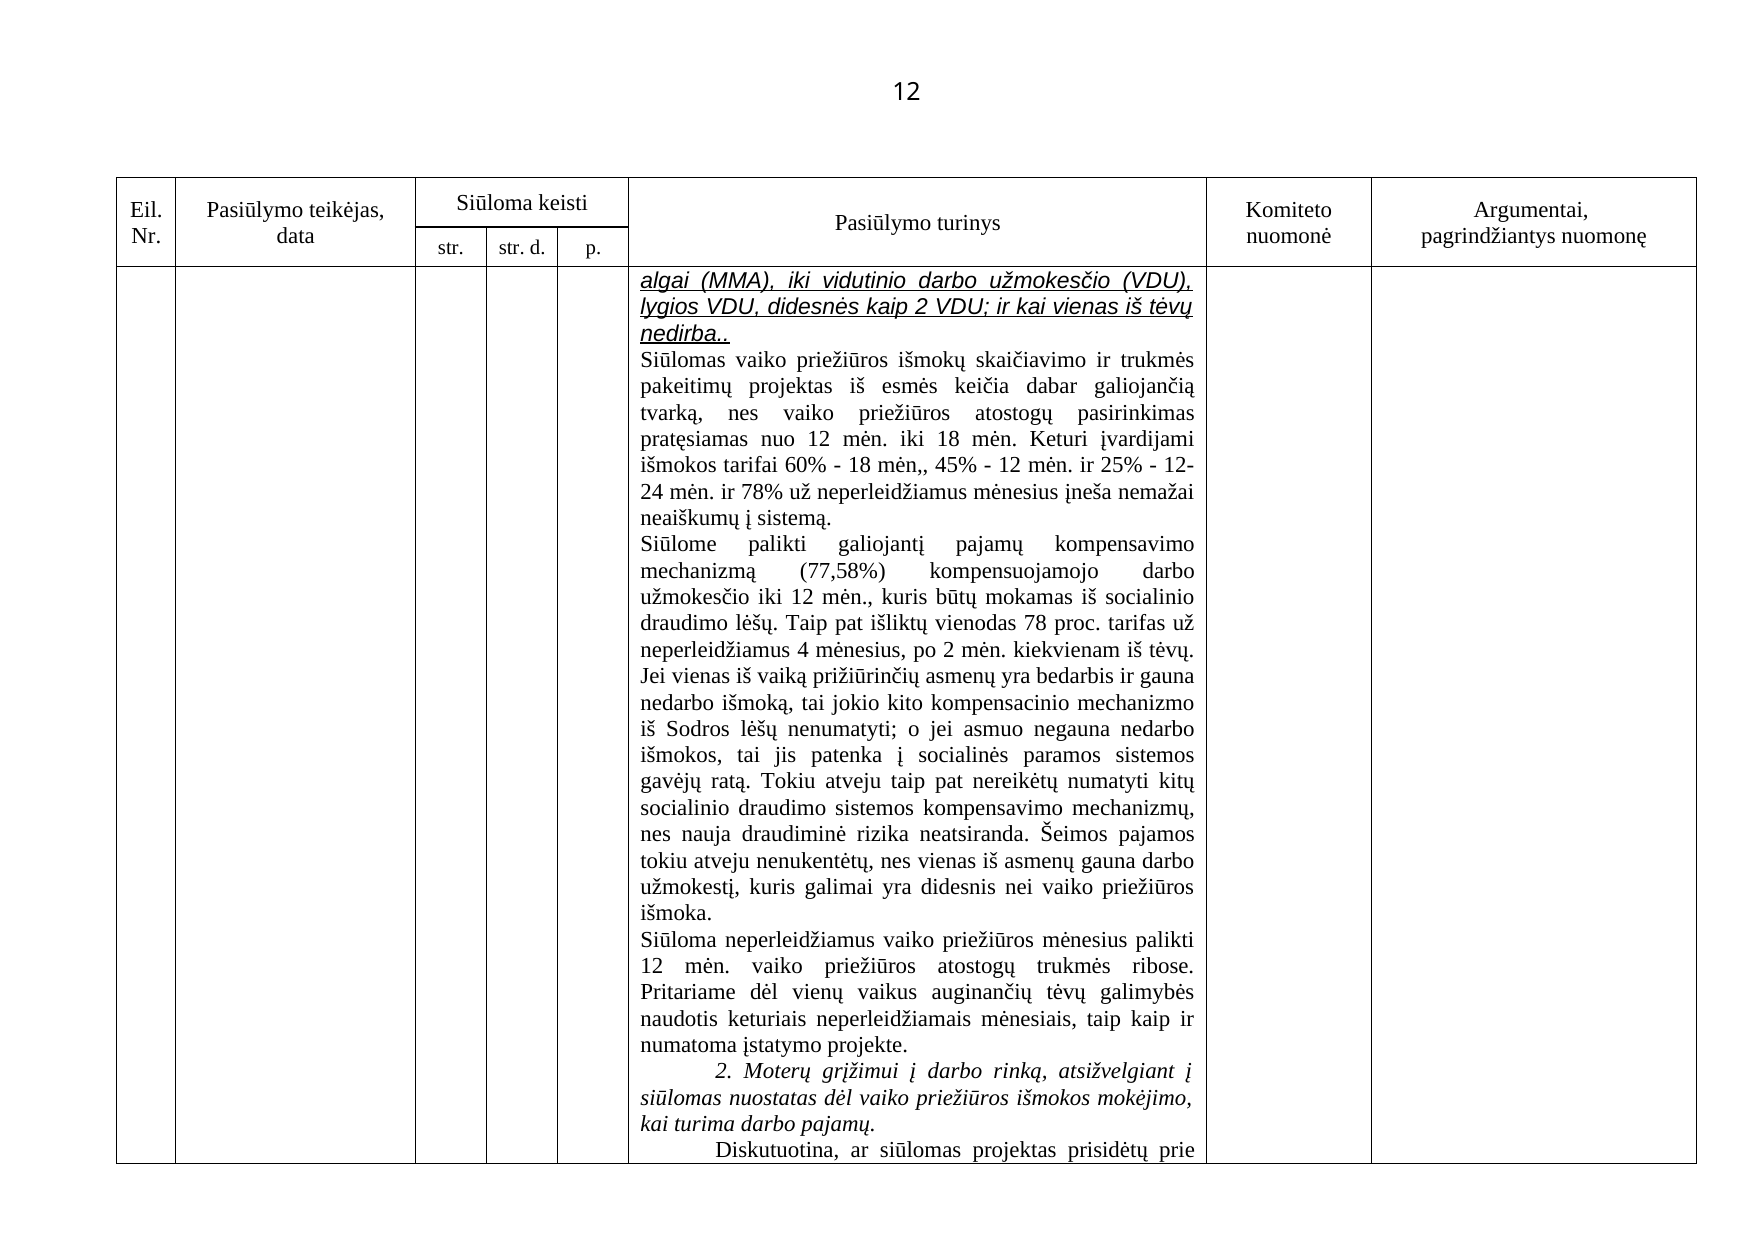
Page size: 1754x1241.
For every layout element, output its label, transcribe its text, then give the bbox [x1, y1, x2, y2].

table_cell str. [416, 228, 486, 266]
table_header Eil. Nr. [117, 178, 175, 266]
table_header Pasiūlymo teikėjas, data [176, 178, 415, 266]
table_header Komiteto nuomonė [1207, 178, 1371, 266]
table_header Pasiūlymo turinys [629, 178, 1206, 266]
table_cell [416, 267, 486, 1163]
table_cell p. [558, 228, 628, 266]
table_cell [558, 267, 628, 1163]
table_cell [1207, 267, 1371, 1163]
table_cell [176, 267, 415, 1163]
table_cell [1372, 267, 1696, 1163]
table_cell algai (MMA), iki vidutinio darbo užmokesčio (VDU), lygios VDU, didesnės kaip 2 VDU; ir kai vienas iš tėvų nedirba.. Siūlomas vaiko priežiūros išmokų skaičiavimo ir trukmės pakeitimų projektas iš esmės keičia dabar galiojančią tvarką, nes vaiko priežiūros atostogų pasirinkimas pratęsiamas nuo 12 mėn. iki 18 mėn. Keturi įvardijami išmokos tarifai 60% - 18 mėn,, 45% - 12 mėn. ir 25% - 12-24 mėn. ir 78% už neperleidžiamus mėnesius įneša nemažai neaiškumų į sistemą. Siūlome palikti galiojantį pajamų kompensavimo mechanizmą (77,58%) kompensuojamojo darbo užmokesčio iki 12 mėn., kuris būtų mokamas iš socialinio draudimo lėšų. Taip pat išliktų vienodas 78 proc. tarifas už neperleidžiamus 4 mėnesius, po 2 mėn. kiekvienam iš tėvų. Jei vienas iš vaiką prižiūrinčių asmenų yra bedarbis ir gauna nedarbo išmoką, tai jokio kito kompensacinio mechanizmo iš Sodros lėšų nenumatyti; o jei asmuo negauna nedarbo išmokos, tai jis patenka į socialinės paramos sistemos gavėjų ratą. Tokiu atveju taip pat nereikėtų numatyti kitų socialinio draudimo sistemos kompensavimo mechanizmų, nes nauja draudiminė rizika neatsiranda. Šeimos pajamos tokiu atveju nenukentėtų, nes vienas iš asmenų gauna darbo užmokestį, kuris galimai yra didesnis nei vaiko priežiūros išmoka. Siūloma neperleidžiamus vaiko priežiūros mėnesius palikti 12 mėn. vaiko priežiūros atostogų trukmės ribose. Pritariame dėl vienų vaikus auginančių tėvų galimybės naudotis keturiais neperleidžiamais mėnesiais, taip kaip ir numatoma įstatymo projekte. 2. Moterų grįžimui į darbo rinką, atsižvelgiant į siūlomas nuostatas dėl vaiko priežiūros išmokos mokėjimo, kai turima darbo pajamų. Diskutuotina, ar siūlomas projektas prisidėtų prie [629, 267, 1206, 1163]
table_cell str. d. [487, 228, 557, 266]
table_header Argumentai, pagrindžiantys nuomonę [1372, 178, 1696, 266]
table_cell [117, 267, 175, 1163]
table_cell [487, 267, 557, 1163]
table_header Siūloma keisti [416, 178, 628, 226]
